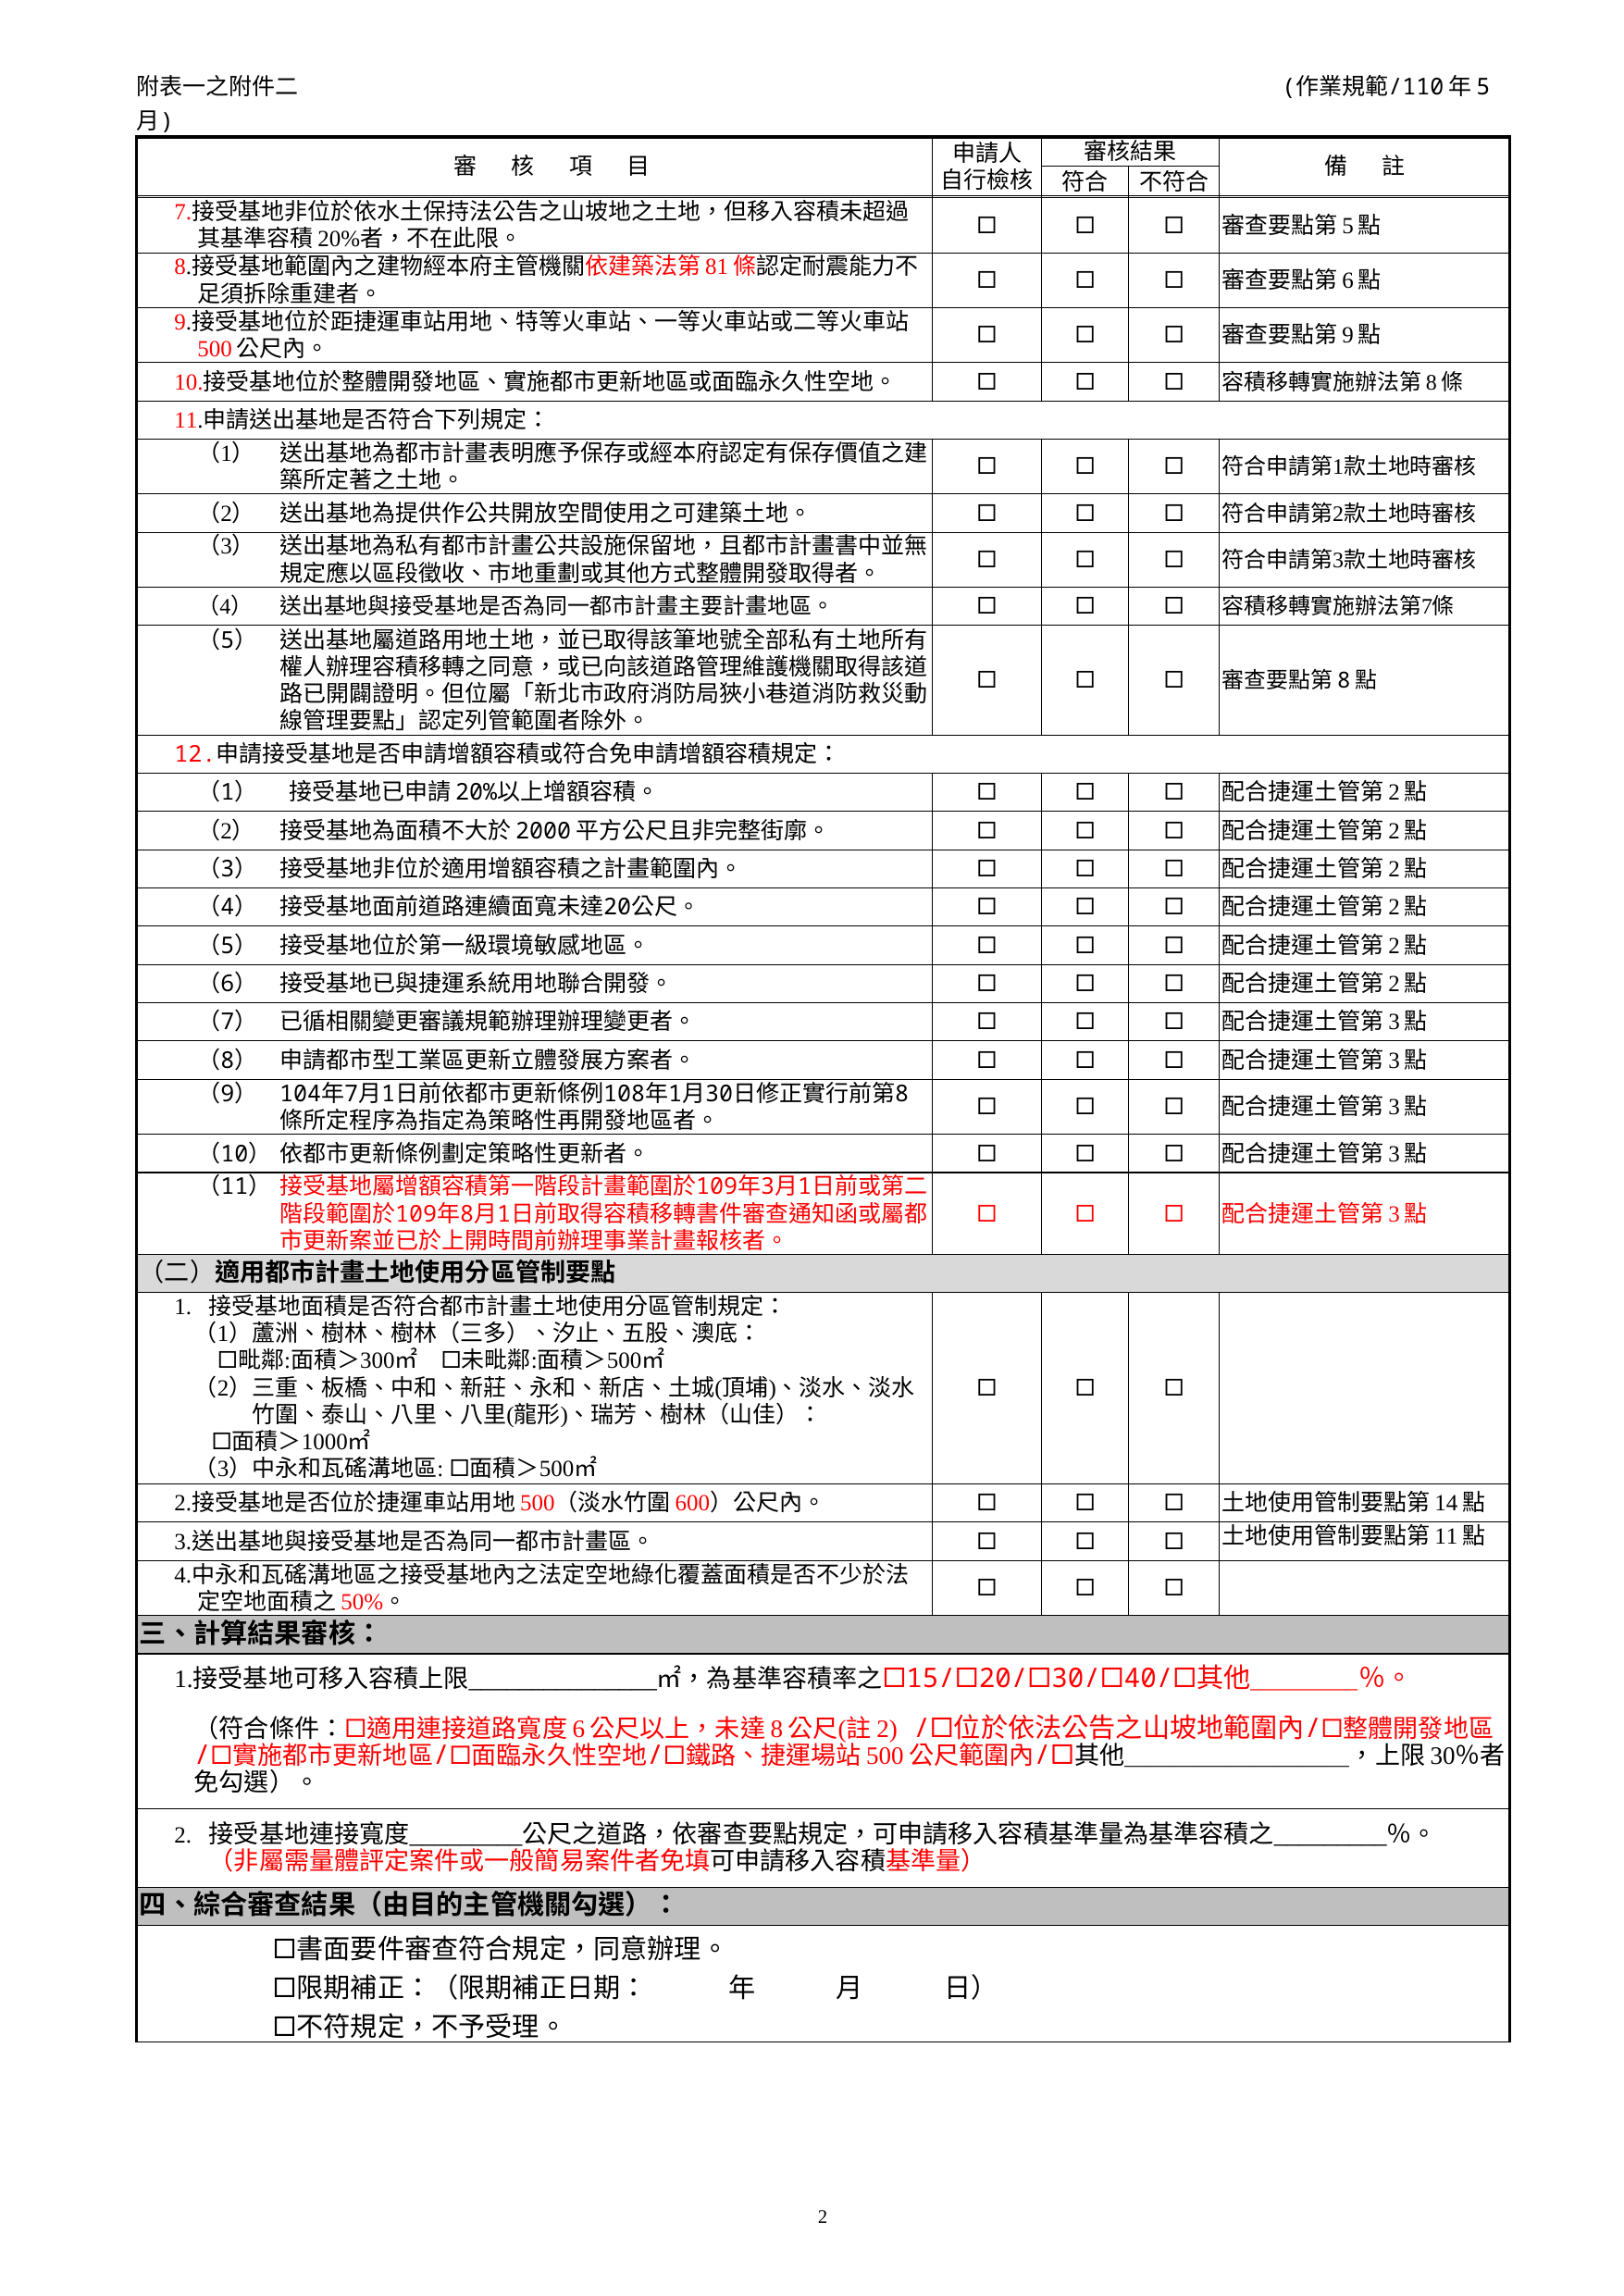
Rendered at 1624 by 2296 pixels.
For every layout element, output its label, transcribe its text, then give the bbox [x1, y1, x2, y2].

table_cell 送出基地與接受基地是否為同一都市計畫主要計畫地區。 [138, 588, 932, 625]
table_cell 符合 [1042, 167, 1128, 195]
table_cell  [1129, 1293, 1219, 1483]
table_cell [1220, 1561, 1508, 1615]
table_cell 接受基地位於第一級環境敏感地區。 [138, 926, 932, 964]
table_cell  [1042, 626, 1128, 734]
table_cell  [933, 888, 1041, 925]
table_cell 1.接受基地可移入容積上限_______________㎡，為基準容積率之15/20/30/40/其他＿＿＿＿％。 （符合條件：適用連接道路寬度6公尺以上，未達8公尺(註2) /位於依法公告之山坡地範圍內/整體開發地區/實施都市更新地區/面臨永久性空地/鐵路、捷運場站500公尺範圍內/其他＿＿＿＿＿＿＿＿＿，上限30％者免勾選）。 [138, 1655, 1508, 1808]
table_cell  [933, 1173, 1041, 1254]
table_cell  [1129, 850, 1219, 887]
table_cell 接受基地非位於適用增額容積之計畫範圍內。 [138, 850, 932, 887]
table_cell 已循相關變更審議規範辦理辦理變更者。 [138, 1003, 932, 1040]
table_cell 接受基地為面積不大於2000平方公尺且非完整街廓。 [138, 812, 932, 849]
table_cell 3.送出基地與接受基地是否為同一都市計畫區。 [138, 1522, 932, 1560]
table_cell 接受基地已與捷運系統用地聯合開發。 [138, 965, 932, 1002]
table_cell  [933, 533, 1041, 587]
table_cell 符合申請第1款土地時審核 [1220, 440, 1508, 493]
table_cell  [1129, 198, 1219, 252]
table_cell 三、計算結果審核： [138, 1616, 1508, 1653]
table_cell 配合捷運土管第2點 [1220, 850, 1508, 887]
table_cell  [1042, 533, 1128, 587]
table_cell  [1042, 888, 1128, 925]
table_cell 送出基地為提供作公共開放空間使用之可建築土地。 [138, 494, 932, 531]
table_cell 配合捷運土管第3點 [1220, 1173, 1508, 1254]
table_cell  [1042, 850, 1128, 887]
table_cell 12.申請接受基地是否申請增額容積或符合免申請增額容積規定： [138, 736, 1508, 773]
table_cell 配合捷運土管第3點 [1220, 1003, 1508, 1040]
table_cell  [1129, 1561, 1219, 1615]
table_cell  [1129, 308, 1219, 362]
table_cell  [1042, 1041, 1128, 1079]
table_cell  [1129, 494, 1219, 531]
table_cell  [933, 1135, 1041, 1172]
table_cell  [1042, 965, 1128, 1002]
table_cell 接受基地連接寬度_________公尺之道路，依審查要點規定，可申請移入容積基準量為基準容積之_________％。 （非屬需量體評定案件或一般簡易案件者免填可申請移入容積基準量） [138, 1809, 1508, 1886]
table_cell 接受基地面前道路連續面寬未達20公尺。 [138, 888, 932, 925]
table_cell 送出基地為都市計畫表明應予保存或經本府認定有保存價值之建築所定著之土地。 [138, 440, 932, 493]
table_cell  [933, 588, 1041, 625]
table_cell  [1129, 254, 1219, 307]
table_cell  [933, 198, 1041, 252]
table_cell  [1042, 308, 1128, 362]
table_cell  [1129, 926, 1219, 964]
table_cell  [1129, 965, 1219, 1002]
table_cell  [1042, 1484, 1128, 1521]
table_cell  [1042, 588, 1128, 625]
table_cell 2.接受基地是否位於捷運車站用地500（淡水竹圍600）公尺內。 [138, 1484, 932, 1521]
table_cell 送出基地屬道路用地土地，並已取得該筆地號全部私有土地所有權人辦理容積移轉之同意，或已向該道路管理維護機關取得該道路已開闢證明。但位屬「新北市政府消防局狹小巷道消防救災動線管理要點」認定列管範圍者除外。 [138, 626, 932, 734]
table_cell  [933, 926, 1041, 964]
table_cell  [1042, 1080, 1128, 1134]
table_cell  [933, 1003, 1041, 1040]
table_cell 審查要點第8點 [1220, 626, 1508, 734]
table_cell  [1129, 588, 1219, 625]
table_cell  [1129, 1080, 1219, 1134]
table_cell 不符合 [1129, 167, 1219, 195]
table_cell  [1042, 774, 1128, 811]
table_cell 配合捷運土管第2點 [1220, 965, 1508, 1002]
table_cell  [1042, 198, 1128, 252]
table_cell 配合捷運土管第2點 [1220, 888, 1508, 925]
table_cell  [933, 774, 1041, 811]
table_cell 配合捷運土管第2點 [1220, 926, 1508, 964]
table_cell  [1129, 440, 1219, 493]
table_cell 送出基地為私有都市計畫公共設施保留地，且都市計畫書中並無規定應以區段徵收、市地重劃或其他方式整體開發取得者。 [138, 533, 932, 587]
table_cell  [1042, 926, 1128, 964]
table_cell 容積移轉實施辦法第7條 [1220, 588, 1508, 625]
table_cell  [1129, 533, 1219, 587]
table_cell  [1129, 626, 1219, 734]
table_cell 7.接受基地非位於依水土保持法公告之山坡地之土地，但移入容積未超過其基準容積20%者，不在此限。 [138, 198, 932, 252]
table_cell  [1129, 363, 1219, 400]
table_cell 接受基地已申請20%以上增額容積。 [138, 774, 932, 811]
table_cell  [933, 1080, 1041, 1134]
table_cell  [933, 1484, 1041, 1521]
table_cell 審查要點第5點 [1220, 198, 1508, 252]
table_cell 審核結果 [1042, 139, 1219, 166]
table_cell  [1042, 1522, 1128, 1560]
table_cell 書面要件審查符合規定，同意辦理。 限期補正：（限期補正日期： 年 月 日） 不符規定，不予受理。 [138, 1926, 1508, 2042]
table_cell  [1042, 494, 1128, 531]
table_cell  [1042, 440, 1128, 493]
table_cell 接受基地面積是否符合都市計畫土地使用分區管制規定： （1）蘆洲、樹林、樹林（三多）、汐止、五股、澳底： 毗鄰:面積＞300㎡ 未毗鄰:面積＞500㎡ （2）三重、板橋、中和、新莊、永和、新店、土城(頂埔)、淡水、淡水竹圍、泰山、八里、八里(龍形)、瑞芳、樹林（山佳）： 面積＞1000㎡ （3）中永和瓦磘溝地區: 面積＞500㎡ [138, 1293, 932, 1483]
table_cell  [1129, 812, 1219, 849]
table_cell  [1042, 1135, 1128, 1172]
table_cell  [1042, 1173, 1128, 1254]
table_cell  [933, 254, 1041, 307]
table_cell  [1129, 1522, 1219, 1560]
table_cell 土地使用管制要點第14點 [1220, 1484, 1508, 1521]
table_cell  [1042, 1293, 1128, 1483]
table_cell 10.接受基地位於整體開發地區、實施都市更新地區或面臨永久性空地。 [138, 363, 932, 400]
table_cell  [1042, 254, 1128, 307]
table_cell 審查要點第9點 [1220, 308, 1508, 362]
table_cell  [1042, 1003, 1128, 1040]
table_cell  [933, 363, 1041, 400]
table_cell  [933, 812, 1041, 849]
table_cell 依都市更新條例劃定策略性更新者。 [138, 1135, 932, 1172]
table_cell  [1129, 1041, 1219, 1079]
table_cell 配合捷運土管第2點 [1220, 774, 1508, 811]
table_cell  [933, 1293, 1041, 1483]
table_cell  [1042, 812, 1128, 849]
table_cell  [1129, 1135, 1219, 1172]
table_cell  [933, 1522, 1041, 1560]
table_cell  [933, 850, 1041, 887]
table_cell  [1129, 774, 1219, 811]
table_cell 配合捷運土管第3點 [1220, 1080, 1508, 1134]
table_cell 四、綜合審查結果（由目的主管機關勾選）： [138, 1888, 1508, 1925]
table_cell 審查要點第6點 [1220, 254, 1508, 307]
table_cell 備 註 [1220, 139, 1508, 195]
table_cell  [1129, 1003, 1219, 1040]
table_cell 配合捷運土管第2點 [1220, 812, 1508, 849]
table_cell  [933, 1561, 1041, 1615]
table_cell  [933, 494, 1041, 531]
table_cell 申請人 自行檢核 [933, 139, 1041, 195]
table_cell  [1042, 363, 1128, 400]
table_cell 土地使用管制要點第11點 [1220, 1522, 1508, 1560]
table_cell  [1042, 1561, 1128, 1615]
table_cell 接受基地屬增額容積第一階段計畫範圍於109年3月1日前或第二階段範圍於109年8月1日前取得容積移轉書件審查通知函或屬都市更新案並已於上開時間前辦理事業計畫報核者。 [138, 1173, 932, 1254]
table_cell  [1129, 888, 1219, 925]
table_cell 4.中永和瓦磘溝地區之接受基地內之法定空地綠化覆蓋面積是否不少於法定空地面積之50%。 [138, 1561, 932, 1615]
table_cell  [1129, 1173, 1219, 1254]
table_cell [1220, 1293, 1508, 1483]
table_cell 8.接受基地範圍內之建物經本府主管機關依建築法第81條認定耐震能力不足須拆除重建者。 [138, 254, 932, 307]
table_cell 符合申請第3款土地時審核 [1220, 533, 1508, 587]
table_cell 符合申請第2款土地時審核 [1220, 494, 1508, 531]
table_cell 容積移轉實施辦法第8條 [1220, 363, 1508, 400]
table_cell  [933, 965, 1041, 1002]
table_cell  [933, 308, 1041, 362]
table_cell 審 核 項 目 [138, 139, 932, 195]
table_cell 9.接受基地位於距捷運車站用地、特等火車站、一等火車站或二等火車站500公尺內。 [138, 308, 932, 362]
table_cell 配合捷運土管第3點 [1220, 1135, 1508, 1172]
table_cell  [933, 1041, 1041, 1079]
table_cell 104年7月1日前依都市更新條例108年1月30日修正實行前第8條所定程序為指定為策略性再開發地區者。 [138, 1080, 932, 1134]
table_cell 配合捷運土管第3點 [1220, 1041, 1508, 1079]
table_cell  [933, 440, 1041, 493]
table_cell 11.申請送出基地是否符合下列規定： [138, 402, 1508, 439]
table_cell 申請都市型工業區更新立體發展方案者。 [138, 1041, 932, 1079]
table_cell  [1129, 1484, 1219, 1521]
table_cell  [933, 626, 1041, 734]
table_cell （二）適用都市計畫土地使用分區管制要點 [138, 1255, 1508, 1292]
